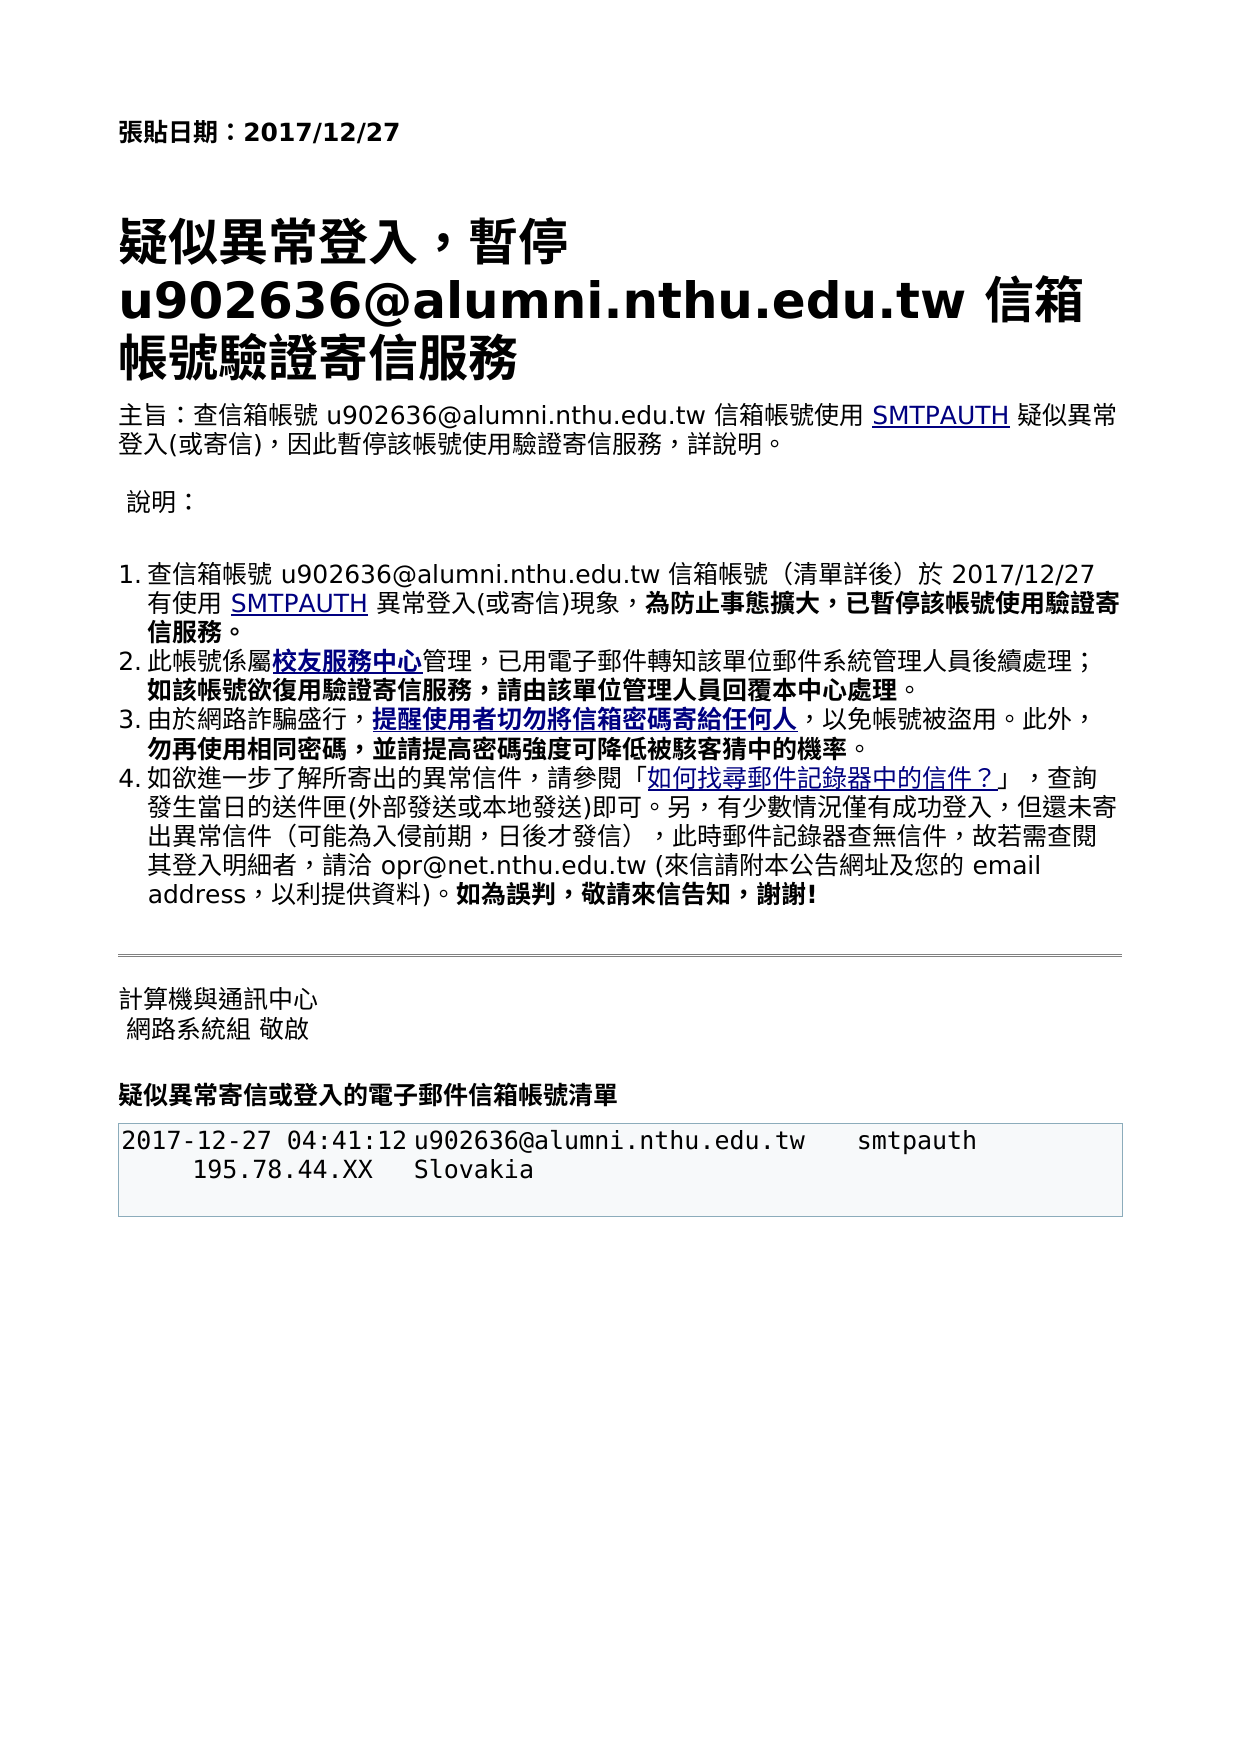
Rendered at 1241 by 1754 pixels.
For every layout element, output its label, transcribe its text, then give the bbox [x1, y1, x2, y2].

subtitle 疑似異常登入，暫停 u902636@alumni.nthu.edu.tw 信箱帳號驗證寄信服務 [118, 214, 1122, 389]
list 此帳號係屬校友服務中心管理，已用電子郵件轉知該單位郵件系統管理人員後續處理；如該帳號欲復用驗證寄信服務，請由該單位管理人員回覆本中心處理。 [118, 647, 1122, 706]
text 計算機與通訊中心 網路系統組 敬啟 [118, 986, 1122, 1044]
list 如欲進一步了解所寄出的異常信件，請參閱「如何找尋郵件記錄器中的信件？」，查詢發生當日的送件匣(外部發送或本地發送)即可。另，有少數情況僅有成功登入，但還未寄出異常信件（可能為入侵前期，日後才發信），此時郵件記錄器查無信件，故若需查閱其登入明細者，請洽 opr@net.nthu.edu.tw (來信請附本公告網址及您的 email address，以利提供資料)。如為誤判，敬請來信告知，謝謝! [118, 764, 1122, 910]
subtitle 疑似異常寄信或登入的電子郵件信箱帳號清單 [118, 1081, 1122, 1111]
list 查信箱帳號 u902636@alumni.nthu.edu.tw 信箱帳號（清單詳後）於 2017/12/27 有使用 SMTPAUTH 異常登入(或寄信)現象，為防止事態擴大，已暫停該帳號使用驗證寄信服務。 [118, 560, 1122, 647]
text 主旨：查信箱帳號 u902636@alumni.nthu.edu.tw 信箱帳號使用 SMTPAUTH 疑似異常登入(或寄信)，因此暫停該帳號使用驗證寄信服務，詳說明。 說明： [118, 401, 1122, 518]
text 張貼日期：2017/12/27 [118, 118, 1122, 176]
text 2017-12-27 04:41:12 u902636@alumni.nthu.edu.tw smtpauth 195.78.44.XX Slovakia [119, 1124, 1122, 1216]
list 由於網路詐騙盛行，提醒使用者切勿將信箱密碼寄給任何人，以免帳號被盜用。此外，勿再使用相同密碼，並請提高密碼強度可降低被駭客猜中的機率。 [118, 706, 1122, 764]
